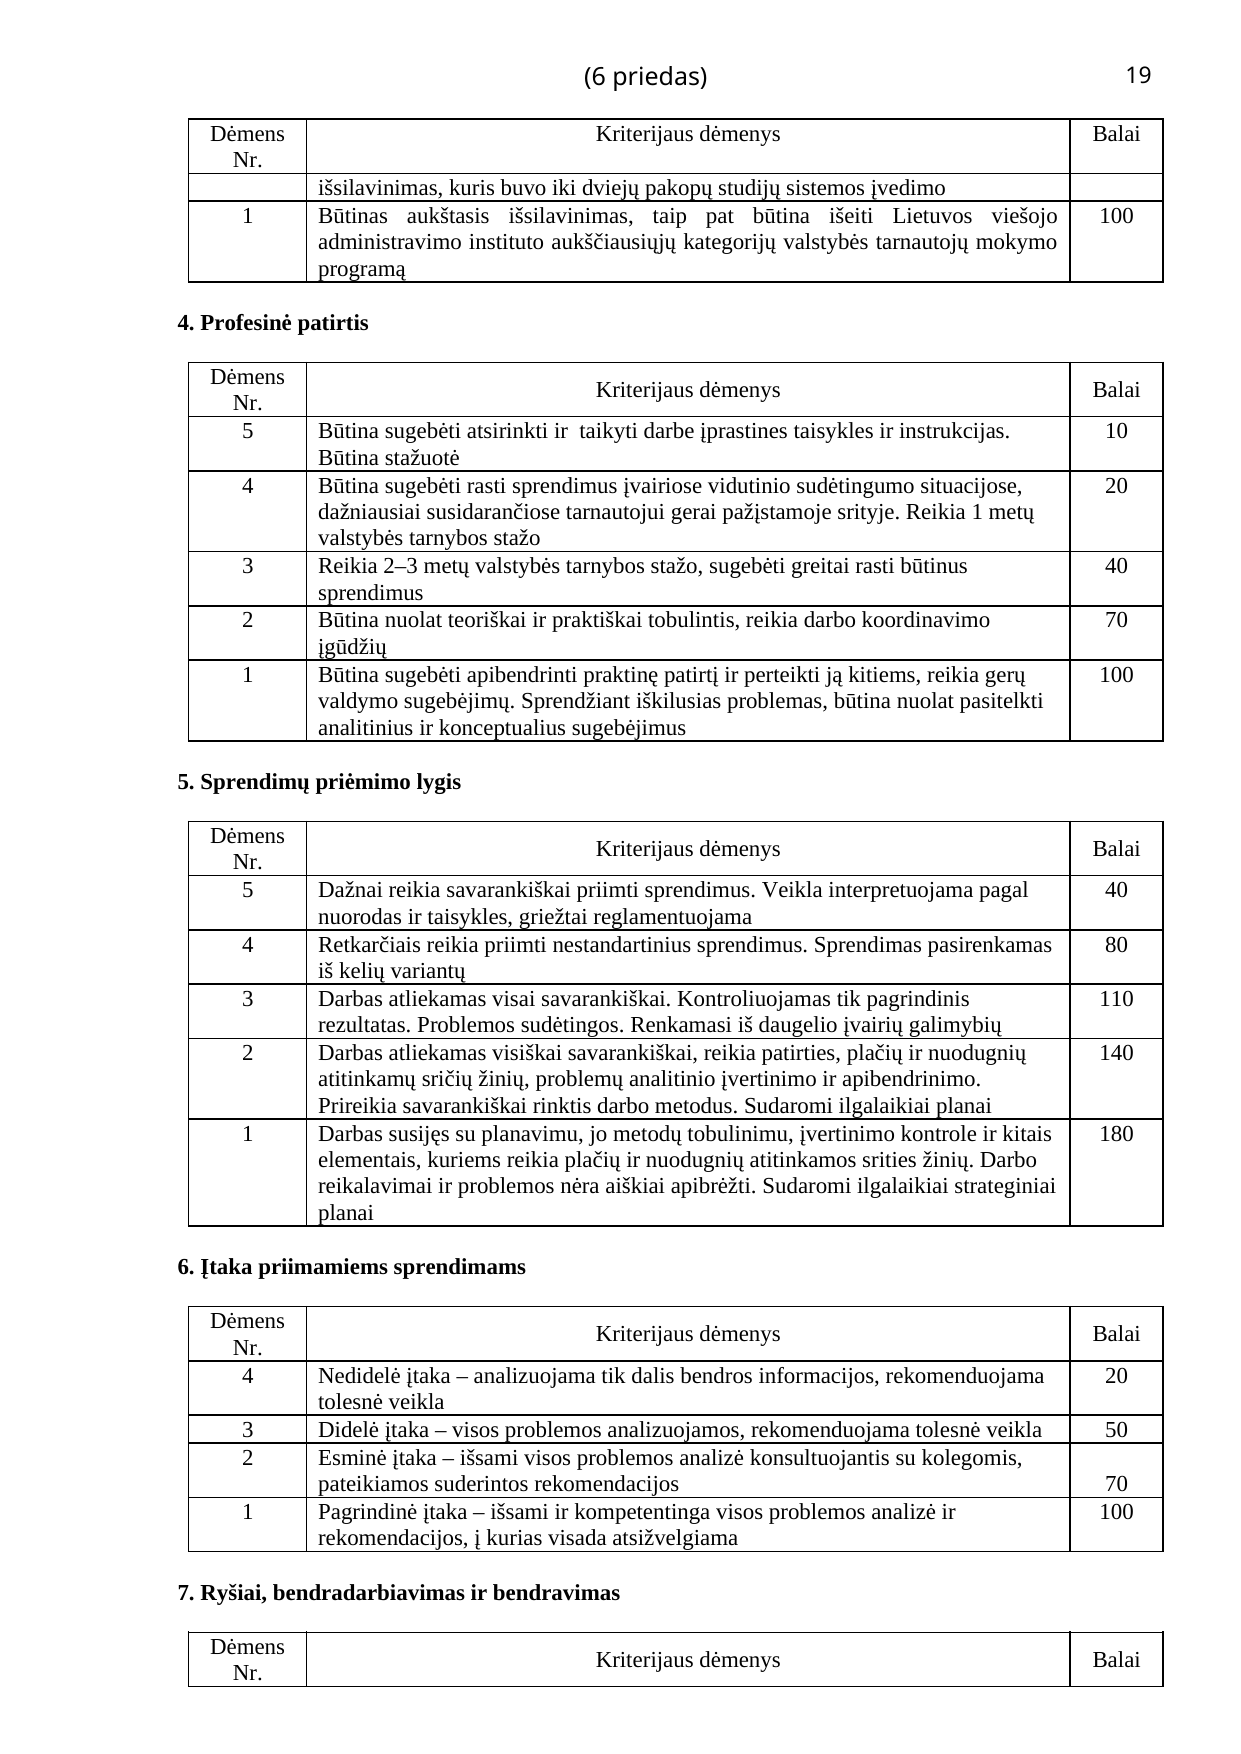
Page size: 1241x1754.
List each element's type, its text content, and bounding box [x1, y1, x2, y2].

table_cell Retkarčiais reikia priimti nestandartinius sprendimus. Sprendimas pasirenkamas iš kelių variantų [307, 931, 1069, 983]
table_cell Būtinas aukštasis išsilavinimas, taip pat būtina išeiti Lietuvos viešojo administravimo instituto aukščiausiųjų kategorijų valstybės tarnautojų mokymo programą [307, 202, 1069, 281]
table_header Kriterijaus dėmenys [307, 363, 1069, 416]
text 4. Profesinė patirtis [177, 309, 1152, 335]
table_cell 2 [189, 1444, 306, 1497]
table_header Kriterijaus dėmenys [307, 1307, 1069, 1360]
table_cell 100 [1071, 1498, 1162, 1551]
table_cell Būtina sugebėti atsirinkti ir taikyti darbe įprastines taisykles ir instrukcijas. Būtina stažuotė [307, 417, 1069, 470]
table_cell 1 [189, 1498, 306, 1551]
table_cell 70 [1071, 1444, 1162, 1497]
table_cell 80 [1071, 931, 1162, 983]
table_cell 40 [1071, 552, 1162, 605]
text 6. Įtaka priimamiems sprendimams [177, 1253, 1152, 1279]
table_cell 1 [189, 1120, 306, 1225]
table_cell Būtina nuolat teoriškai ir praktiškai tobulintis, reikia darbo koordinavimo įgūdžių [307, 607, 1069, 659]
table_cell 10 [1071, 417, 1162, 470]
table_cell 2 [189, 607, 306, 659]
table_cell Nedidelė įtaka – analizuojama tik dalis bendros informacijos, rekomenduojama tolesnė veikla [307, 1362, 1069, 1414]
table_cell Darbas atliekamas visiškai savarankiškai, reikia patirties, plačių ir nuodugnių atitinkamų sričių žinių, problemų analitinio įvertinimo ir apibendrinimo. Prireikia savarankiškai rinktis darbo metodus. Sudaromi ilgalaikiai planai [307, 1039, 1069, 1118]
table_cell išsilavinimas, kuris buvo iki dviejų pakopų studijų sistemos įvedimo [307, 174, 1069, 200]
table_cell Būtina sugebėti rasti sprendimus įvairiose vidutinio sudėtingumo situacijose, dažniausiai susidarančiose tarnautojui gerai pažįstamoje srityje. Reikia 1 metų valstybės tarnybos stažo [307, 472, 1069, 551]
table_cell [1071, 174, 1162, 200]
table_cell 3 [189, 552, 306, 605]
table_cell 4 [189, 1362, 306, 1414]
table_cell 4 [189, 472, 306, 551]
table_cell 140 [1071, 1039, 1162, 1118]
table_header Dėmens Nr. [189, 363, 306, 416]
table_cell Darbas atliekamas visai savarankiškai. Kontroliuojamas tik pagrindinis rezultatas. Problemos sudėtingos. Renkamasi iš daugelio įvairių galimybių [307, 985, 1069, 1038]
table_header Kriterijaus dėmenys [307, 1633, 1069, 1686]
table_cell Pagrindinė įtaka – išsami ir kompetentinga visos problemos analizė ir rekomendacijos, į kurias visada atsižvelgiama [307, 1498, 1069, 1551]
table_cell 70 [1071, 607, 1162, 659]
table_cell Reikia 2–3 metų valstybės tarnybos stažo, sugebėti greitai rasti būtinus sprendimus [307, 552, 1069, 605]
table_cell Esminė įtaka – išsami visos problemos analizė konsultuojantis su kolegomis, pateikiamos suderintos rekomendacijos [307, 1444, 1069, 1497]
table_cell 40 [1071, 876, 1162, 929]
table_header Dėmens Nr. [189, 1307, 306, 1360]
table_cell [189, 174, 306, 200]
table_cell 3 [189, 985, 306, 1038]
table_header Balai [1071, 1633, 1162, 1686]
table_header Balai [1071, 822, 1162, 875]
table_header Balai [1071, 120, 1162, 172]
table_cell Darbas susijęs su planavimu, jo metodų tobulinimu, įvertinimo kontrole ir kitais elementais, kuriems reikia plačių ir nuodugnių atitinkamos srities žinių. Darbo reikalavimai ir problemos nėra aiškiai apibrėžti. Sudaromi ilgalaikiai strateginiai planai [307, 1120, 1069, 1225]
table_cell 5 [189, 876, 306, 929]
table_cell Dažnai reikia savarankiškai priimti sprendimus. Veikla interpretuojama pagal nuorodas ir taisykles, griežtai reglamentuojama [307, 876, 1069, 929]
table_header Dėmens Nr. [189, 1633, 306, 1686]
table_header Balai [1071, 1307, 1162, 1360]
table_cell 180 [1071, 1120, 1162, 1225]
table_cell 3 [189, 1416, 306, 1442]
table_cell 50 [1071, 1416, 1162, 1442]
text 7. Ryšiai, bendradarbiavimas ir bendravimas [177, 1579, 1152, 1605]
table_cell 100 [1071, 202, 1162, 281]
table_cell 1 [189, 661, 306, 740]
table_cell 100 [1071, 661, 1162, 740]
table_cell 2 [189, 1039, 306, 1118]
table_header Balai [1071, 363, 1162, 416]
table_cell 110 [1071, 985, 1162, 1038]
table_header Kriterijaus dėmenys [307, 120, 1069, 172]
table_cell 1 [189, 202, 306, 281]
text 5. Sprendimų priėmimo lygis [177, 768, 1152, 794]
table_cell Didelė įtaka – visos problemos analizuojamos, rekomenduojama tolesnė veikla [307, 1416, 1069, 1442]
table_cell 5 [189, 417, 306, 470]
table_header Kriterijaus dėmenys [307, 822, 1069, 875]
table_header Dėmens Nr. [189, 822, 306, 875]
table_cell 20 [1071, 1362, 1162, 1414]
table_cell 20 [1071, 472, 1162, 551]
table_header Dėmens Nr. [189, 120, 306, 172]
table_cell Būtina sugebėti apibendrinti praktinę patirtį ir perteikti ją kitiems, reikia gerų valdymo sugebėjimų. Sprendžiant iškilusias problemas, būtina nuolat pasitelkti analitinius ir konceptualius sugebėjimus [307, 661, 1069, 740]
table_cell 4 [189, 931, 306, 983]
